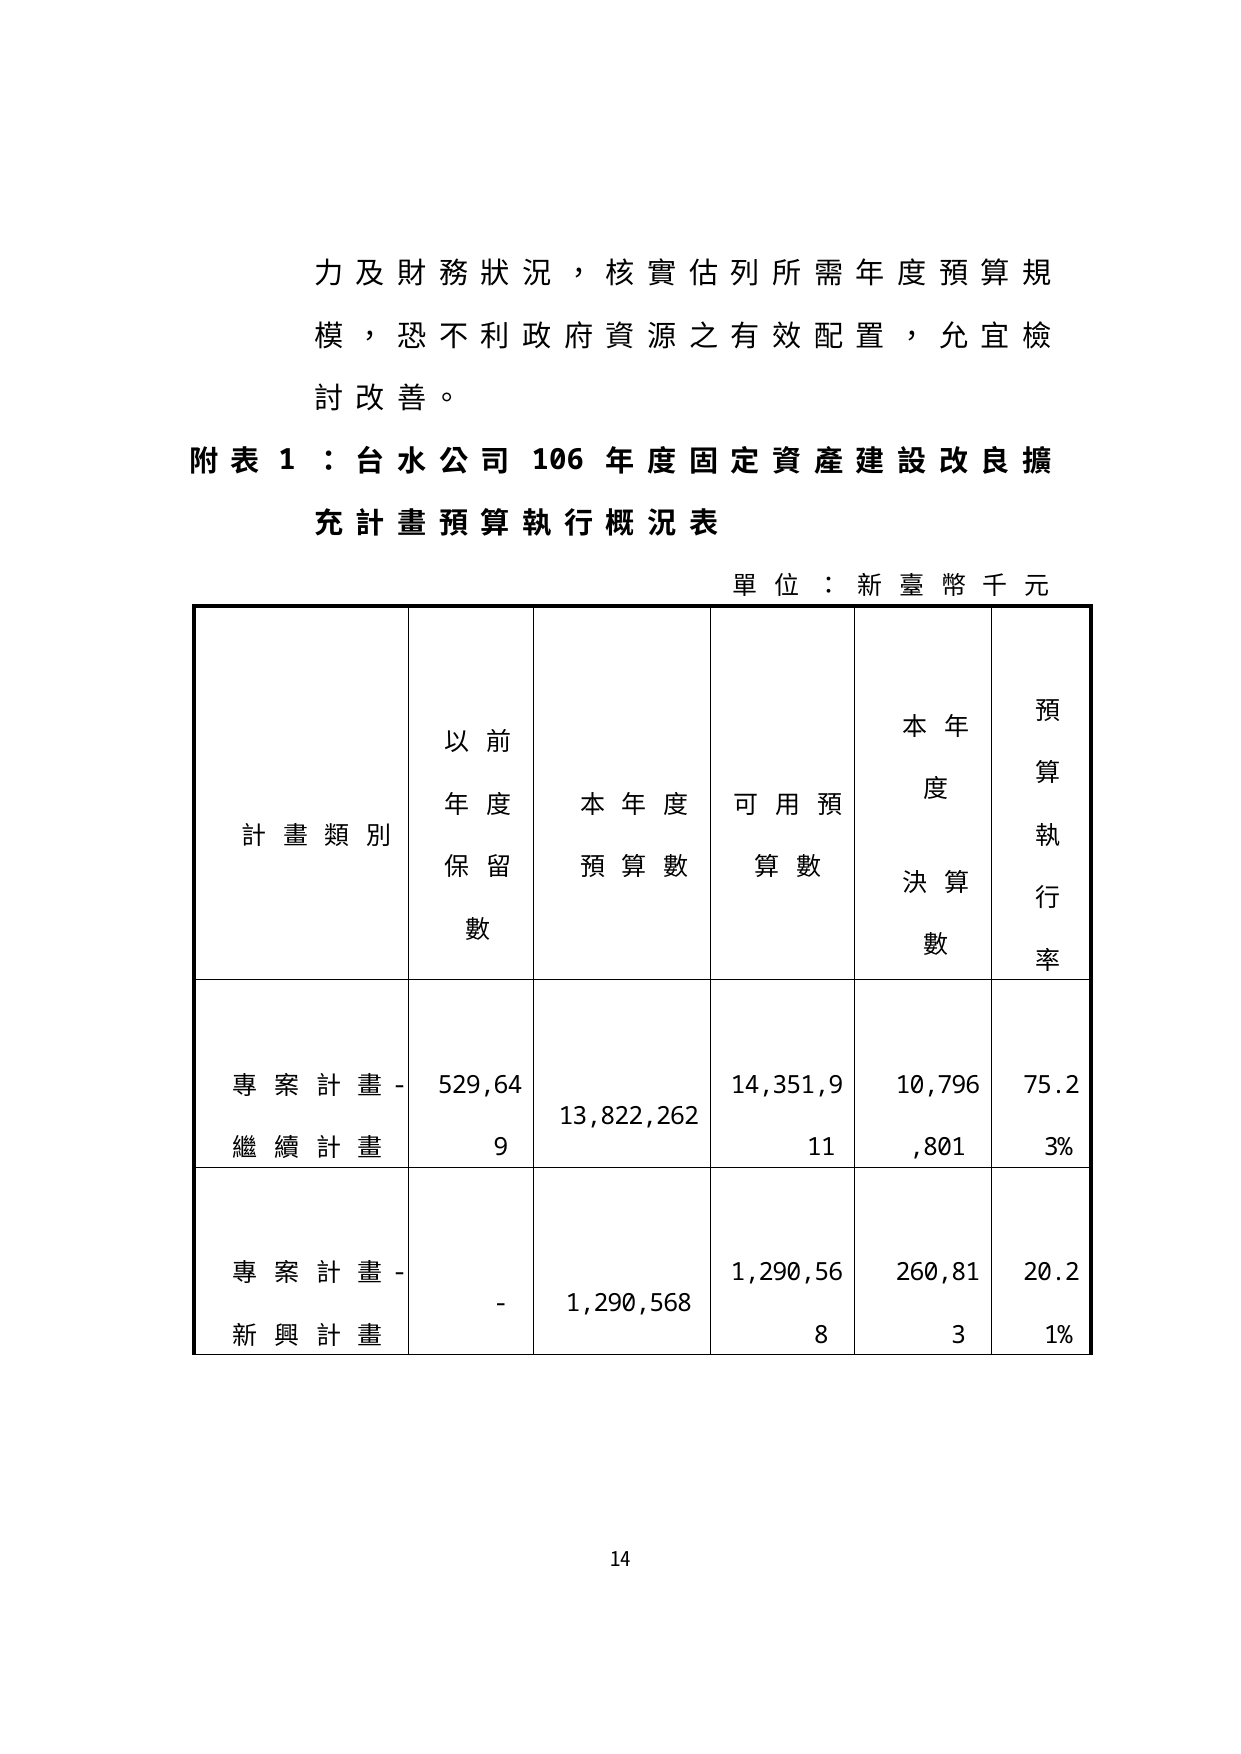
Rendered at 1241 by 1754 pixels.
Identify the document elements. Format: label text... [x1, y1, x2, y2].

text 力及財務狀況，核實估列所需年度預算規模，恐不利政府資源之有效配置，允宜檢討改善。 [271, 229, 1058, 417]
table_cell 專案計畫-繼續計畫 [196, 980, 408, 1167]
table_cell - [409, 1168, 533, 1354]
text 附表1：台水公司106年度固定資產建設改良擴充計畫預算執行概況表 [183, 417, 1058, 542]
table_cell 260,813 [855, 1168, 991, 1354]
table_cell 1,290,568 [711, 1168, 854, 1354]
table_cell 專案計畫-新興計畫 [196, 1168, 408, 1354]
table_cell 529,649 [409, 980, 533, 1167]
table_cell 13,822,262 [534, 980, 710, 1167]
text 單位：新臺幣千元 [183, 542, 1058, 604]
table_header 可用預算數 [711, 608, 854, 979]
table_cell 10,796,801 [855, 980, 991, 1167]
table_header 本年度 決算數 [855, 608, 991, 979]
table_header 以前年度保留數 [409, 608, 533, 979]
table_header 預算執行率 [992, 608, 1089, 979]
table_cell 20.21% [992, 1168, 1089, 1354]
table_cell 14,351,911 [711, 980, 854, 1167]
table_cell 1,290,568 [534, 1168, 710, 1354]
table_header 計畫類別 [196, 608, 408, 979]
table_header 本年度預算數 [534, 608, 710, 979]
table_cell 75.23% [992, 980, 1089, 1167]
